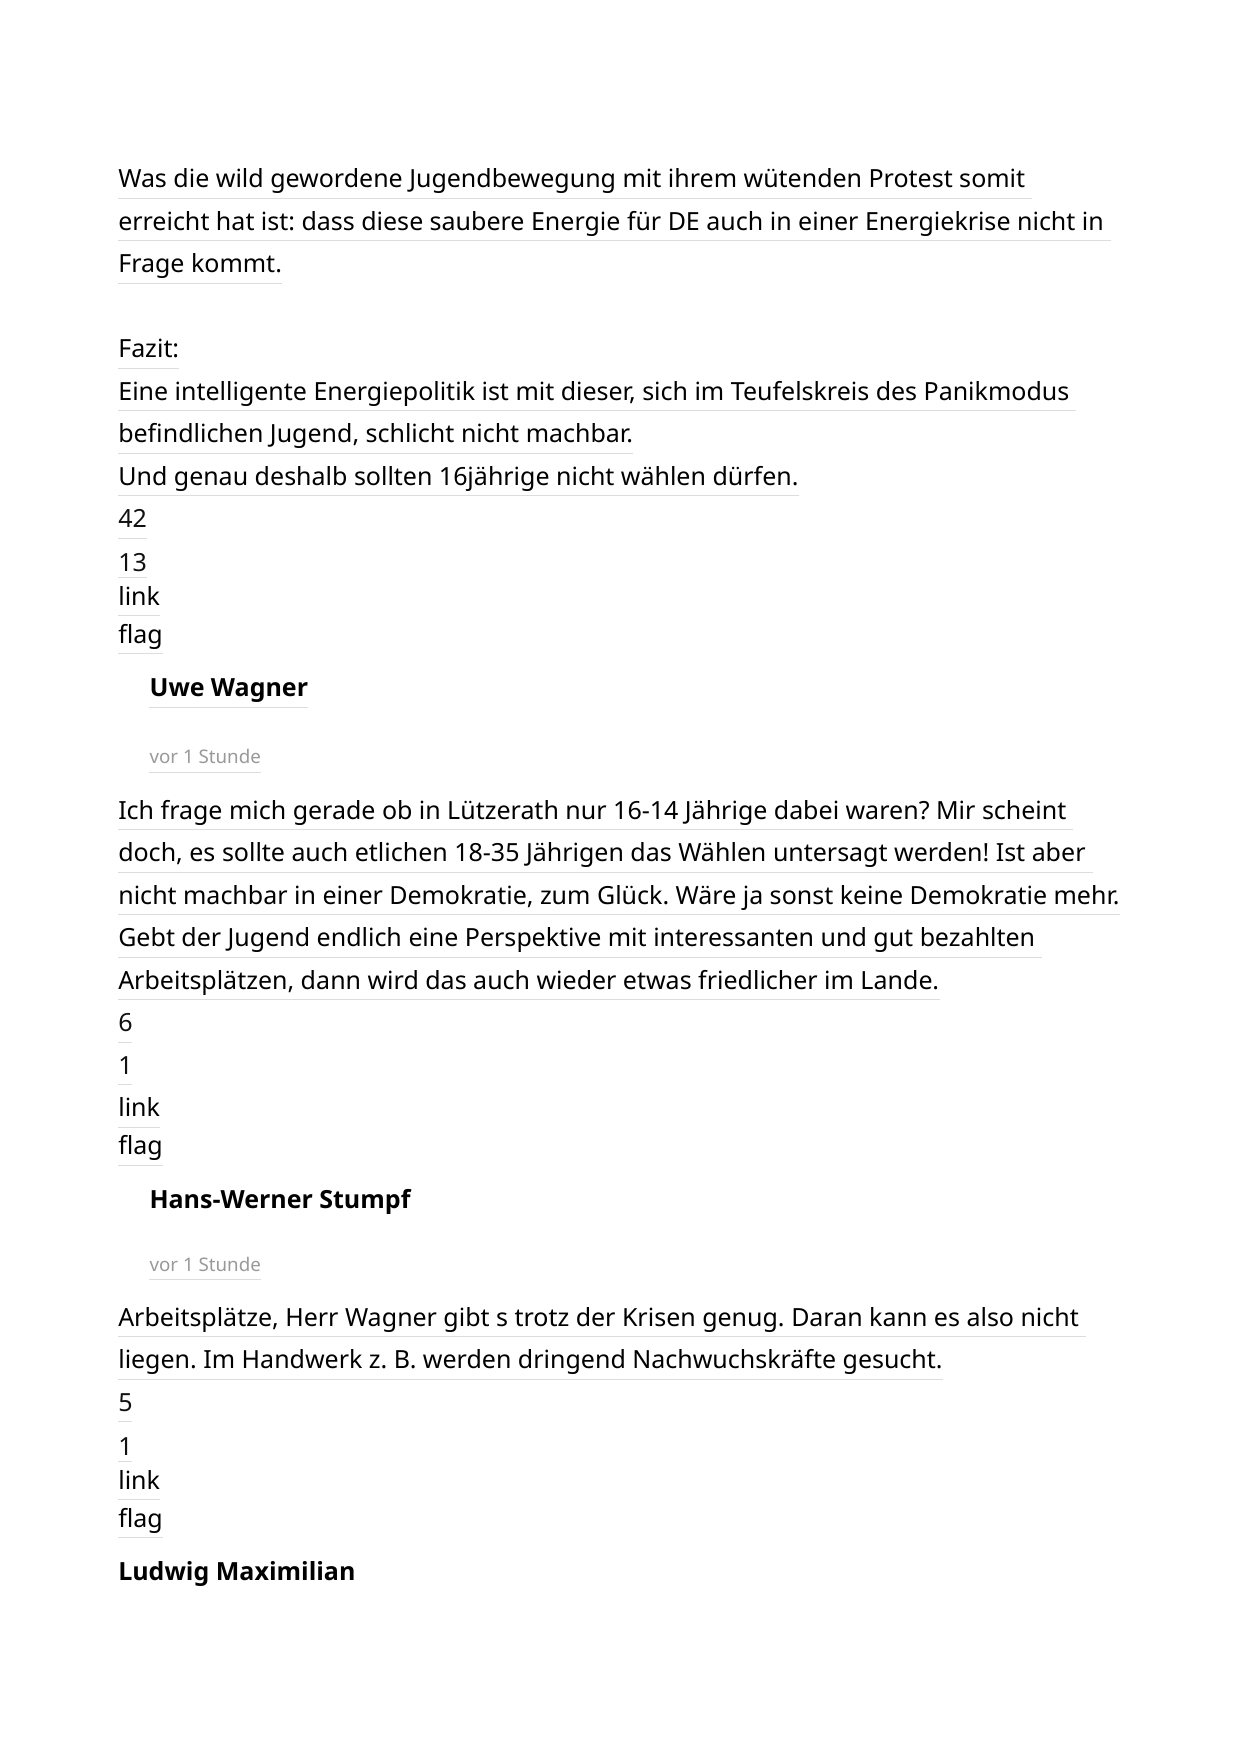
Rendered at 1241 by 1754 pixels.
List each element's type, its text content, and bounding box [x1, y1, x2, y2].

text vor 1 Stunde [149, 744, 1117, 773]
text 5 [118, 1384, 1122, 1422]
text Ludwig Maximilian [118, 1554, 1122, 1588]
text 6 [118, 1005, 1122, 1043]
text Ich frage mich gerade ob in Lützerath nur 16-14 Jährige dabei waren? Mir scheint doch, es sollte auch etlichen 18-35 Jährigen das Wählen untersagt werden! Ist aber nicht machbar in einer Demokratie, zum Glück. Wäre ja sonst keine Demokratie mehr. Gebt der Jugend endlich eine Perspektive mit interessanten und gut bezahlten Arbeitsplätzen, dann wird das auch wieder etwas friedlicher im Lande. [118, 792, 1122, 1000]
text 13 [118, 543, 1122, 578]
text 1 [118, 1427, 1122, 1462]
text 42 [118, 501, 1122, 539]
text Arbeitsplätze, Herr Wagner gibt s trotz der Krisen genug. Daran kann es also nicht liegen. Im Handwerk z. B. werden dringend Nachwuchskräfte gesucht. [118, 1299, 1122, 1380]
text vor 1 Stunde [149, 1251, 1117, 1280]
text flag [118, 1128, 1122, 1166]
text link [118, 1090, 1122, 1128]
text Uwe Wagner [149, 670, 1122, 708]
text link [118, 1462, 1122, 1500]
text link [118, 578, 1122, 616]
text Was die wild gewordene Jugendbewegung mit ihrem wütenden Protest somit erreicht hat ist: dass diese saubere Energie für DE auch in einer Energiekrise nicht in Frage kommt. Fazit: Eine intelligente Energiepolitik ist mit dieser, sich im Teufelskreis des Panikmodus befindlichen Jugend, schlicht nicht machbar. Und genau deshalb sollten 16jährige nicht wählen dürfen. [118, 118, 1122, 496]
text flag [118, 616, 1122, 654]
text 1 [118, 1047, 1122, 1085]
text flag [118, 1500, 1122, 1538]
text Hans-Werner Stumpf [149, 1182, 1122, 1216]
